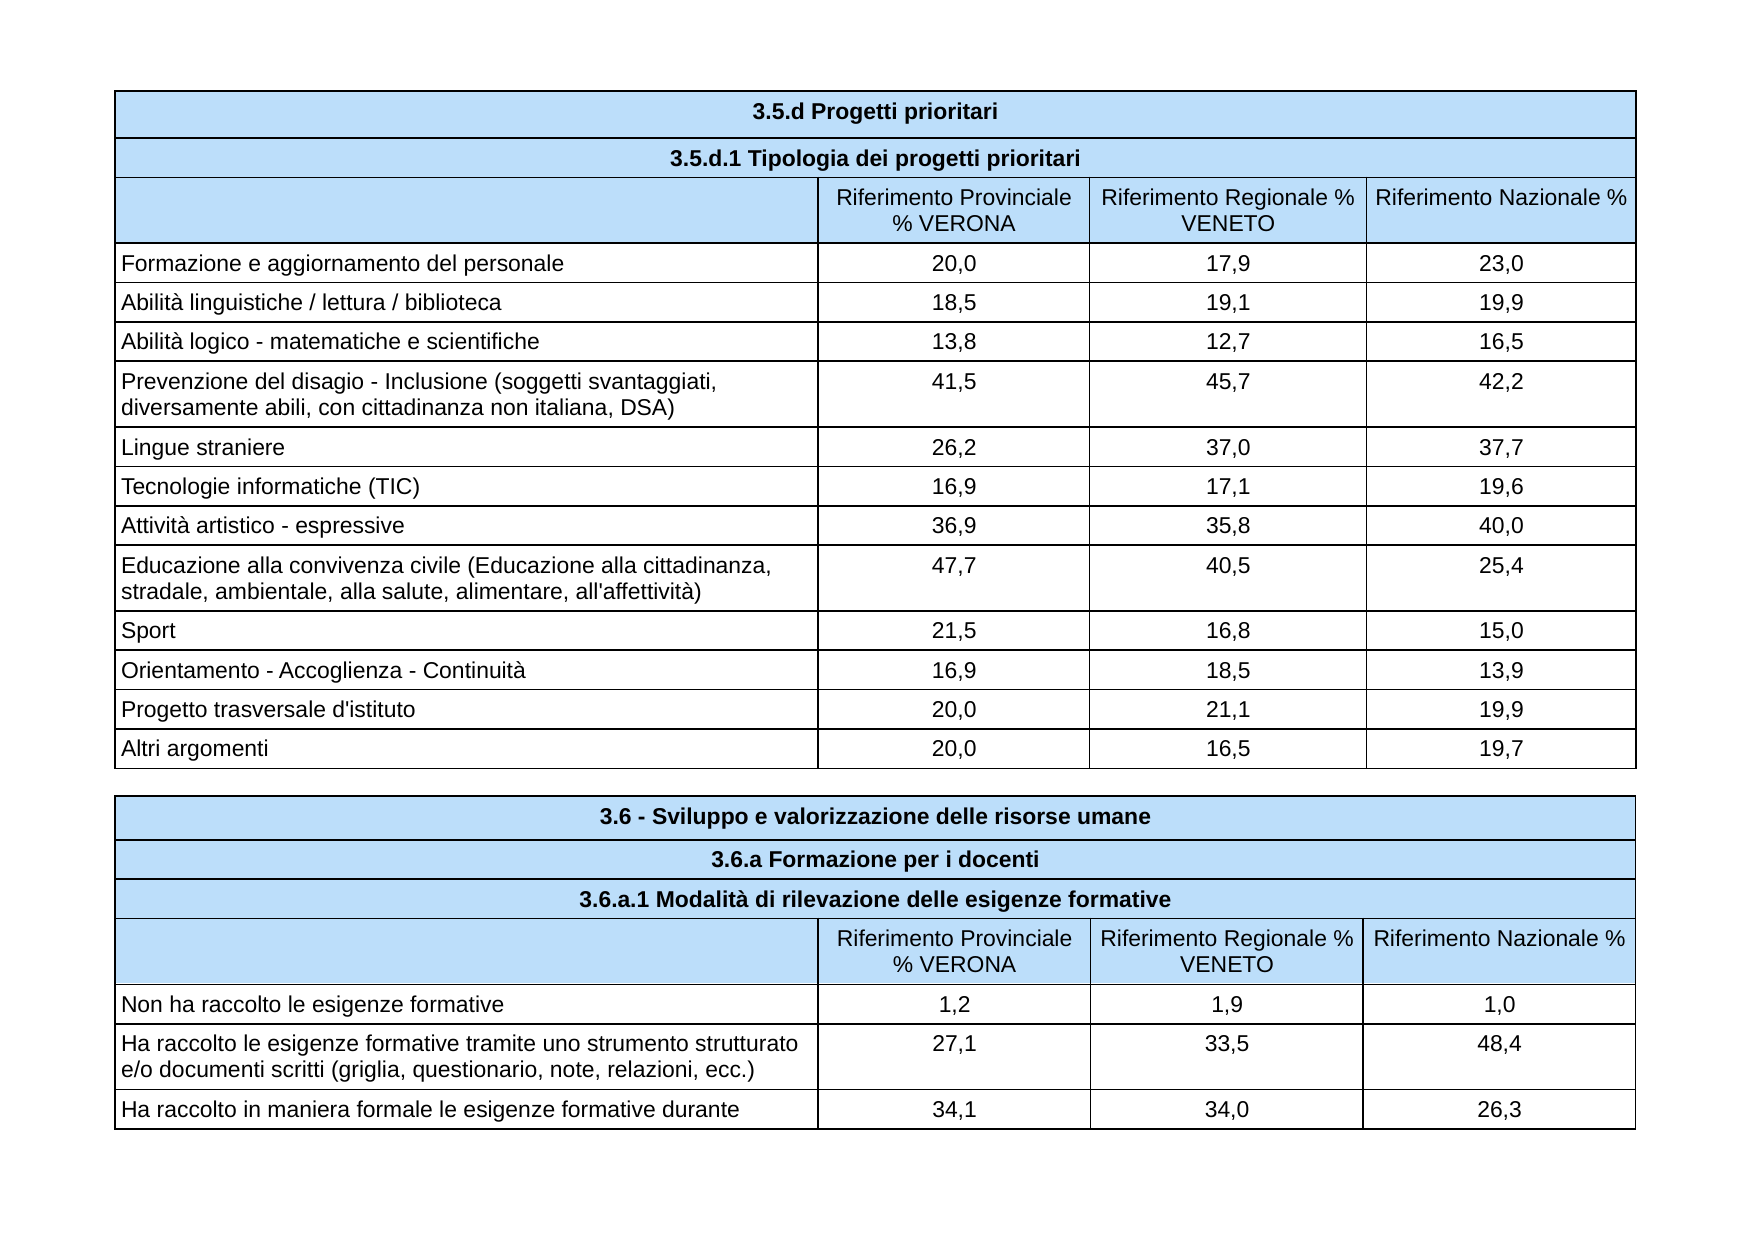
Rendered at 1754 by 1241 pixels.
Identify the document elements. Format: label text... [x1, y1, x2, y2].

table_cell Tecnologie informatiche (TIC) [116, 467, 817, 505]
table_cell 33,5 [1091, 1025, 1362, 1088]
table_cell Abilità logico - matematiche e scientifiche [116, 323, 817, 360]
table_cell 21,1 [1090, 690, 1366, 728]
table_cell Orientamento - Accoglienza - Continuità [116, 651, 817, 689]
table_cell 42,2 [1367, 362, 1635, 426]
table_cell 17,9 [1090, 244, 1366, 282]
table_cell 45,7 [1090, 362, 1366, 426]
table_cell 12,7 [1090, 323, 1366, 360]
table_cell Progetto trasversale d'istituto [116, 690, 817, 728]
table_cell Riferimento Nazionale % [1367, 178, 1635, 242]
table_cell 18,5 [819, 283, 1089, 321]
table_cell 16,9 [819, 467, 1089, 505]
table_cell 26,2 [819, 428, 1089, 466]
table_cell Attività artistico - espressive [116, 507, 817, 544]
table_cell 37,0 [1090, 428, 1366, 466]
table_cell 41,5 [819, 362, 1089, 426]
table_cell 21,5 [819, 612, 1089, 649]
table_cell 20,0 [819, 244, 1089, 282]
table_cell 35,8 [1090, 507, 1366, 544]
table_cell Riferimento Regionale % VENETO [1090, 178, 1366, 242]
table_cell 13,9 [1367, 651, 1635, 689]
table_cell 3.6.a Formazione per i docenti [116, 841, 1635, 878]
table_cell 19,9 [1367, 690, 1635, 728]
table_cell 19,7 [1367, 730, 1635, 767]
table_cell 25,4 [1367, 546, 1635, 610]
table_cell 37,7 [1367, 428, 1635, 466]
table_cell Riferimento Regionale % VENETO [1091, 919, 1362, 983]
table_cell 36,9 [819, 507, 1089, 544]
table_cell 48,4 [1364, 1025, 1635, 1088]
table_cell 19,9 [1367, 283, 1635, 321]
table_cell Ha raccolto in maniera formale le esigenze formative durante [116, 1090, 817, 1128]
table_cell 1,9 [1091, 985, 1362, 1023]
table_cell 3.6.a.1 Modalità di rilevazione delle esigenze formative [116, 880, 1635, 918]
table_cell 47,7 [819, 546, 1089, 610]
table_cell 34,1 [819, 1090, 1090, 1128]
table_cell [116, 178, 817, 242]
table_header 3.5.d Progetti prioritari [116, 92, 1635, 137]
table_cell 1,0 [1364, 985, 1635, 1023]
table_cell 19,1 [1090, 283, 1366, 321]
table_cell Sport [116, 612, 817, 649]
table_cell Formazione e aggiornamento del personale [116, 244, 817, 282]
table_cell 18,5 [1090, 651, 1366, 689]
table_cell 40,5 [1090, 546, 1366, 610]
table_cell 20,0 [819, 730, 1089, 767]
table_cell 26,3 [1364, 1090, 1635, 1128]
table_cell 17,1 [1090, 467, 1366, 505]
table_cell Prevenzione del disagio - Inclusione (soggetti svantaggiati, diversamente abili, con cittadinanza non italiana, DSA) [116, 362, 817, 426]
table_cell Educazione alla convivenza civile (Educazione alla cittadinanza, stradale, ambientale, alla salute, alimentare, all'affettività) [116, 546, 817, 610]
table_cell 19,6 [1367, 467, 1635, 505]
table_cell Lingue straniere [116, 428, 817, 466]
table_cell Abilità linguistiche / lettura / biblioteca [116, 283, 817, 321]
table_cell 16,9 [819, 651, 1089, 689]
table_header 3.6 - Sviluppo e valorizzazione delle risorse umane [116, 797, 1635, 839]
table_cell Ha raccolto le esigenze formative tramite uno strumento strutturato e/o documenti scritti (griglia, questionario, note, relazioni, ecc.) [116, 1025, 817, 1088]
table_cell 15,0 [1367, 612, 1635, 649]
table_cell 16,5 [1090, 730, 1366, 767]
table_cell Non ha raccolto le esigenze formative [116, 985, 817, 1023]
table_cell 20,0 [819, 690, 1089, 728]
table_cell Altri argomenti [116, 730, 817, 767]
table_cell 13,8 [819, 323, 1089, 360]
table_cell 34,0 [1091, 1090, 1362, 1128]
table_cell 23,0 [1367, 244, 1635, 282]
table_cell Riferimento Nazionale % [1364, 919, 1635, 983]
table_cell 16,8 [1090, 612, 1366, 649]
table_cell 40,0 [1367, 507, 1635, 544]
table_cell 3.5.d.1 Tipologia dei progetti prioritari [116, 139, 1635, 177]
table_cell Riferimento Provinciale % VERONA [819, 178, 1089, 242]
table_cell 16,5 [1367, 323, 1635, 360]
table_cell Riferimento Provinciale % VERONA [819, 919, 1090, 983]
table_cell 27,1 [819, 1025, 1090, 1088]
table_cell 1,2 [819, 985, 1090, 1023]
table_cell [116, 919, 817, 983]
